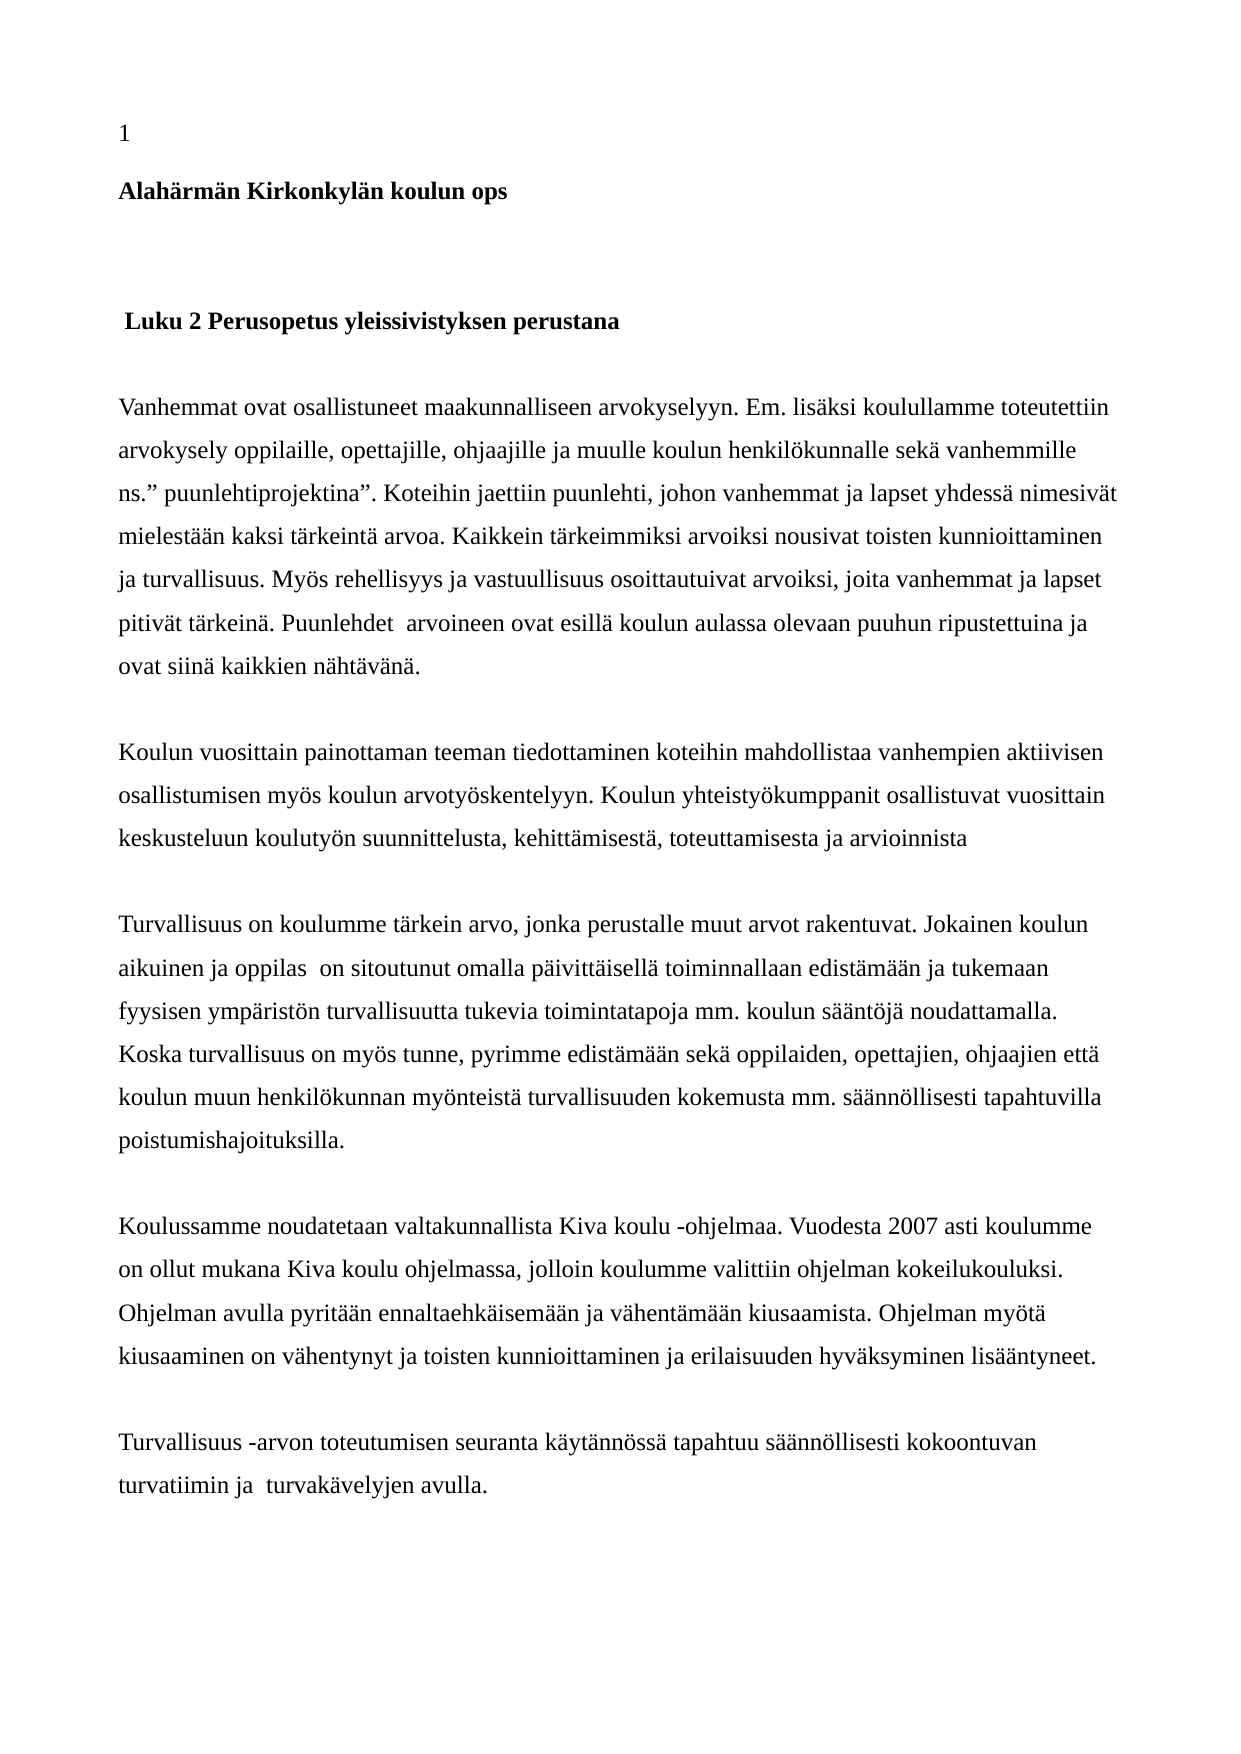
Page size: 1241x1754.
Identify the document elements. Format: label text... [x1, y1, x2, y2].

text Luku 2 Perusopetus yleissivistyksen perustana [118, 306, 1122, 334]
text Turvallisuus on koulumme tärkein arvo, jonka perustalle muut arvot rakentuvat. Jokainen koulun aikuinen ja oppilas on sitoutunut omalla päivittäisellä toiminnallaan edistämään ja tukemaan fyysisen ympäristön turvallisuutta tukevia toimintatapoja mm. koulun sääntöjä noudattamalla. Koska turvallisuus on myös tunne, pyrimme edistämään sekä oppilaiden, opettajien, ohjaajien että koulun muun henkilökunnan myönteistä turvallisuuden kokemusta mm. säännöllisesti tapahtuvilla poistumishajoituksilla. [118, 909, 1122, 1154]
text Vanhemmat ovat osallistuneet maakunnalliseen arvokyselyyn. Em. lisäksi koulullamme toteutettiin arvokysely oppilaille, opettajille, ohjaajille ja muulle koulun henkilökunnalle sekä vanhemmille ns.” puunlehtiprojektina”. Koteihin jaettiin puunlehti, johon vanhemmat ja lapset yhdessä nimesivät mielestään kaksi tärkeintä arvoa. Kaikkein tärkeimmiksi arvoiksi nousivat toisten kunnioittaminen ja turvallisuus. Myös rehellisyys ja vastuullisuus osoittautuivat arvoiksi, joita vanhemmat ja lapset pitivät tärkeinä. Puunlehdet arvoineen ovat esillä koulun aulassa olevaan puuhun ripustettuina ja ovat siinä kaikkien nähtävänä. [118, 392, 1122, 679]
text Alahärmän Kirkonkylän koulun ops [118, 176, 1122, 205]
text Koulun vuosittain painottaman teeman tiedottaminen koteihin mahdollistaa vanhempien aktiivisen osallistumisen myös koulun arvotyöskentelyyn. Koulun yhteistyökumppanit osallistuvat vuosittain keskusteluun koulutyön suunnittelusta, kehittämisestä, toteuttamisesta ja arvioinnista [118, 737, 1122, 852]
text Koulussamme noudatetaan valtakunnallista Kiva koulu -ohjelmaa. Vuodesta 2007 asti koulumme on ollut mukana Kiva koulu ohjelmassa, jolloin koulumme valittiin ohjelman kokeilukouluksi. Ohjelman avulla pyritään ennaltaehkäisemään ja vähentämään kiusaamista. Ohjelman myötä kiusaaminen on vähentynyt ja toisten kunnioittaminen ja erilaisuuden hyväksyminen lisääntyneet. [118, 1211, 1122, 1369]
text Turvallisuus -arvon toteutumisen seuranta käytännössä tapahtuu säännöllisesti kokoontuvan turvatiimin ja turvakävelyjen avulla. [118, 1427, 1122, 1499]
